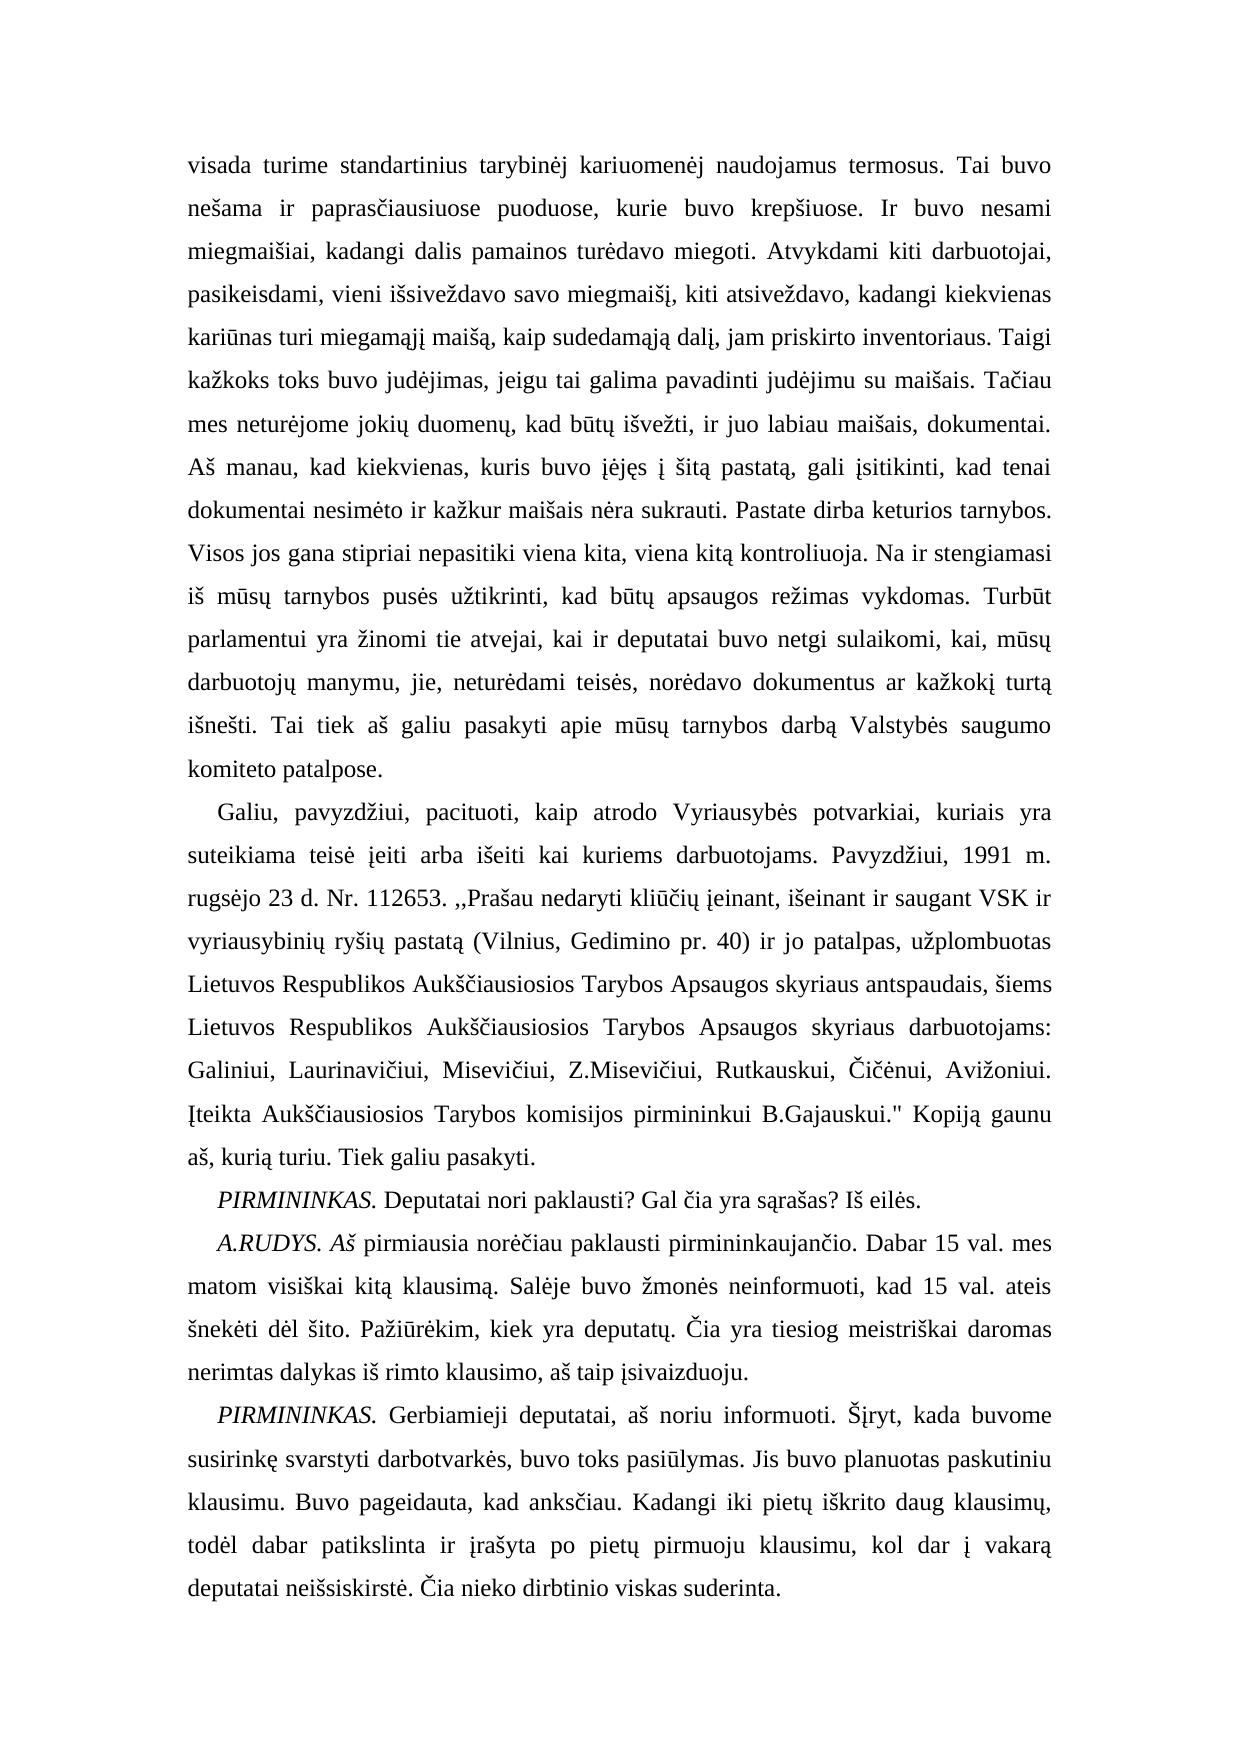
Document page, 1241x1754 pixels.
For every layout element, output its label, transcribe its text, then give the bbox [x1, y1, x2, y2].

text A.RUDYS. Aš pirmiausia norėčiau paklausti pirmininkaujančio. Dabar 15 val. mes matom visiškai kitą klausimą. Salėje buvo žmonės neinformuoti, kad 15 val. ateis šnekėti dėl šito. Pažiūrėkim, kiek yra deputatų. Čia yra tiesiog meistriškai daromas nerimtas dalykas iš rimto klausimo, aš taip įsivaizduoju. [187, 1228, 1053, 1386]
text PIRMININKAS. Gerbiamieji deputatai, aš noriu informuoti. Šįryt, kada buvome susirinkę svarstyti darbotvarkės, buvo toks pasiūlymas. Jis buvo planuotas paskutiniu klausimu. Buvo pageidauta, kad anksčiau. Kadangi iki pietų iškrito daug klausimų, todėl dabar patikslinta ir įrašyta po pietų pirmuoju klausimu, kol dar į vakarą deputatai neišsiskirstė. Čia nieko dirbtinio viskas suderinta. [187, 1401, 1053, 1602]
text PIRMININKAS. Deputatai nori paklausti? Gal čia yra sąrašas? Iš eilės. [187, 1185, 1053, 1214]
text Galiu, pavyzdžiui, pacituoti, kaip atrodo Vyriausybės potvarkiai, kuriais yra suteikiama teisė įeiti arba išeiti kai kuriems darbuotojams. Pavyzdžiui, 1991 m. rugsėjo 23 d. Nr. 112653. ,,Prašau nedaryti kliūčių įeinant, išeinant ir saugant VSK ir vyriausybinių ryšių pastatą (Vilnius, Gedimino pr. 40) ir jo patalpas, užplombuotas Lietuvos Respublikos Aukščiausiosios Tarybos Apsaugos skyriaus antspaudais, šiems Lietuvos Respublikos Aukščiausiosios Tarybos Apsaugos skyriaus darbuotojams: Galiniui, Laurinavičiui, Misevičiui, Z.Misevičiui, Rutkauskui, Čičėnui, Avižoniui. Įteikta Aukščiausiosios Tarybos komisijos pirmininkui B.Gajauskui." Kopiją gaunu aš, kurią turiu. Tiek galiu pasakyti. [187, 797, 1053, 1171]
text visada turime standartinius tarybinėj kariuomenėj naudojamus termosus. Tai buvo nešama ir paprasčiausiuose puoduose, kurie buvo krepšiuose. Ir buvo nesami miegmaišiai, kadangi dalis pamainos turėdavo miegoti. Atvykdami kiti darbuotojai, pasikeisdami, vieni išsiveždavo savo miegmaišį, kiti atsiveždavo, kadangi kiekvienas kariūnas turi miegamąjį maišą, kaip sudedamąją dalį, jam priskirto inventoriaus. Taigi kažkoks toks buvo judėjimas, jeigu tai galima pavadinti judėjimu su maišais. Tačiau mes neturėjome jokių duomenų, kad būtų išvežti, ir juo labiau maišais, dokumentai. Aš manau, kad kiekvienas, kuris buvo įėjęs į šitą pastatą, gali įsitikinti, kad tenai dokumentai nesimėto ir kažkur maišais nėra sukrauti. Pastate dirba keturios tarnybos. Visos jos gana stipriai nepasitiki viena kita, viena kitą kontroliuoja. Na ir stengiamasi iš mūsų tarnybos pusės užtikrinti, kad būtų apsaugos režimas vykdomas. Turbūt parlamentui yra žinomi tie atvejai, kai ir deputatai buvo netgi sulaikomi, kai, mūsų darbuotojų manymu, jie, neturėdami teisės, norėdavo dokumentus ar kažkokį turtą išnešti. Tai tiek aš galiu pasakyti apie mūsų tarnybos darbą Valstybės saugumo komiteto patalpose. [187, 150, 1053, 782]
